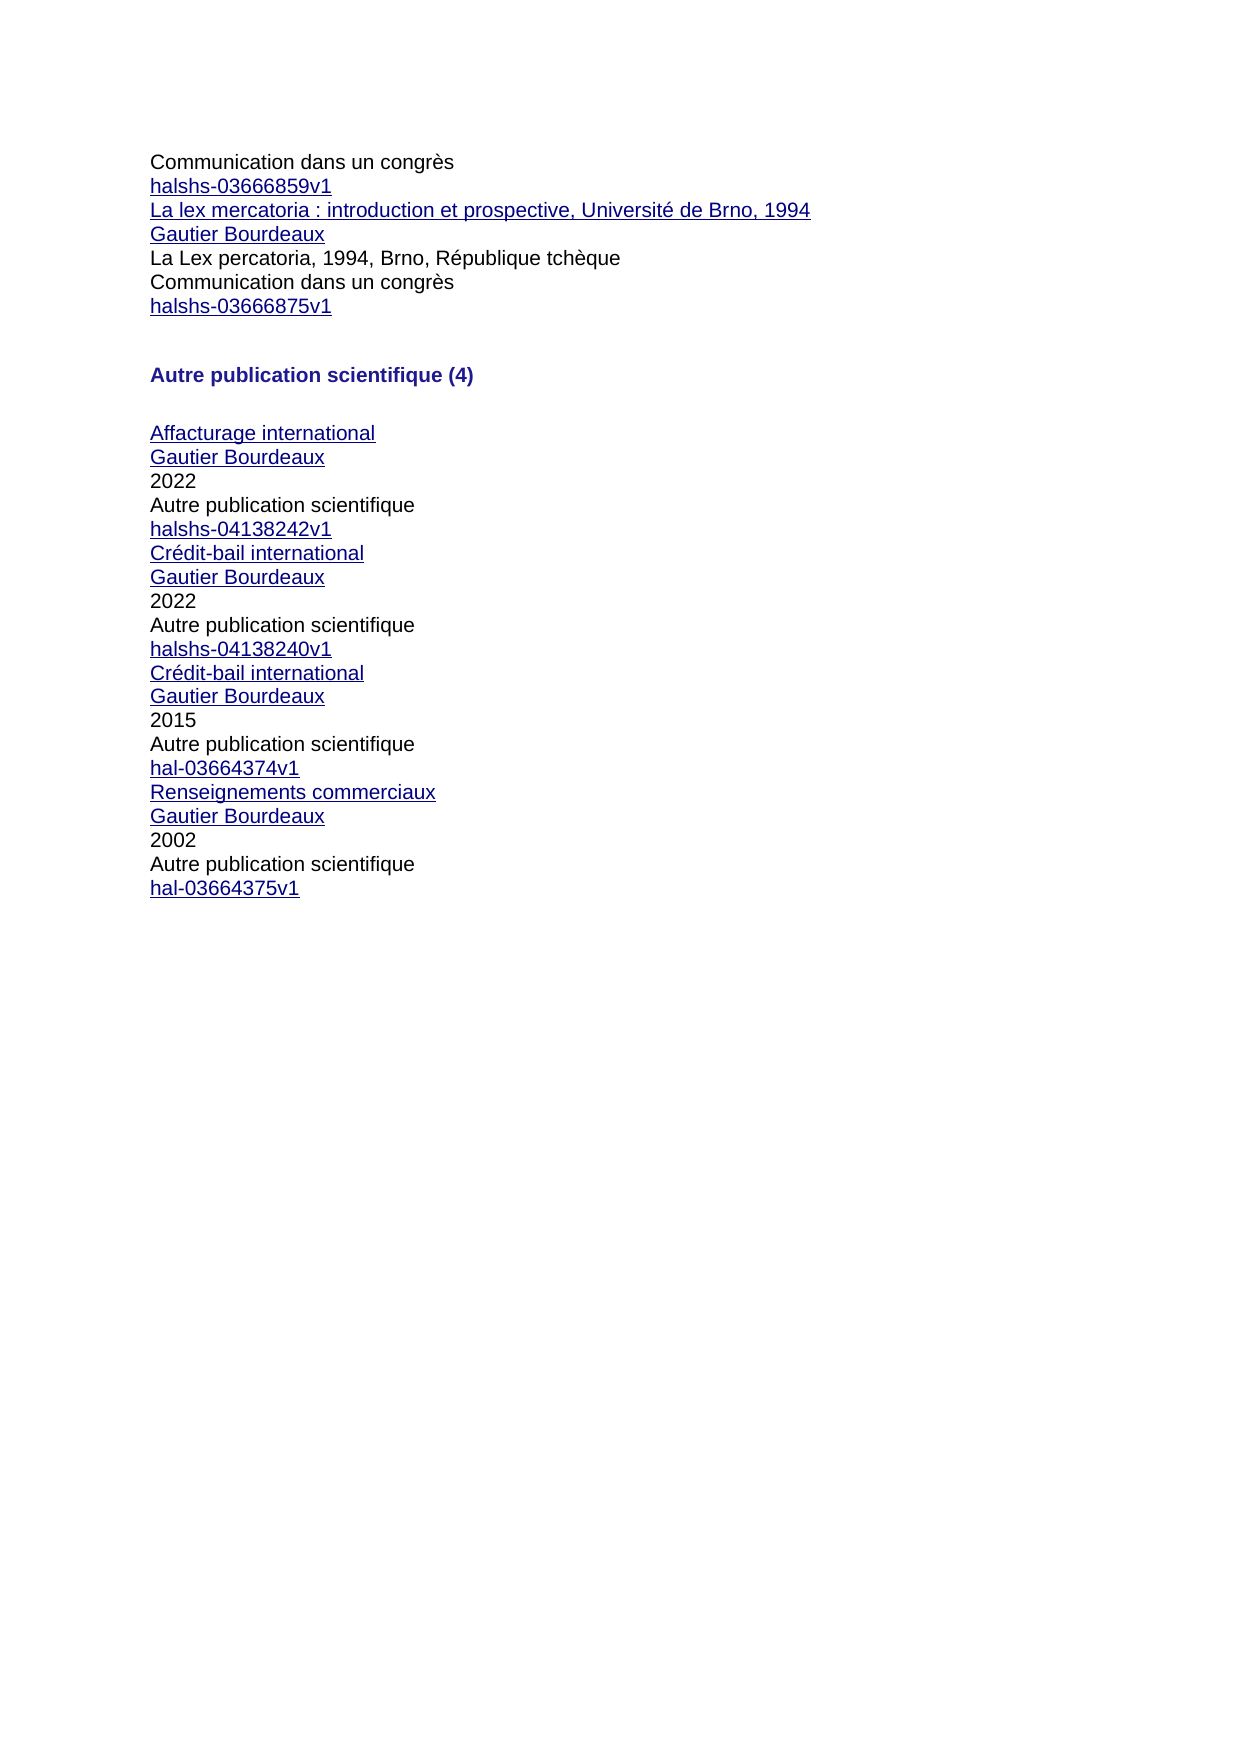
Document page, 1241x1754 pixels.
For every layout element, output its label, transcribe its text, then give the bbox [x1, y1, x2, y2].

table_cell La lex mercatoria : introduction et prospective, Université de Brno, 1994 Gautier Bourdeaux La Lex percatoria, 1994, Brno, République tchèque Communication dans un congrès halshs-03666875v1 [150, 198, 1090, 318]
subtitle Autre publication scientifique (4) [150, 362, 1090, 386]
table_cell Communication dans un congrès halshs-03666859v1 [150, 150, 1090, 198]
table_cell Renseignements commerciaux Gautier Bourdeaux 2002 Autre publication scientifique hal-03664375v1 [150, 780, 1090, 900]
table_header Affacturage international Gautier Bourdeaux 2022 Autre publication scientifique halshs-04138242v1 [150, 421, 1090, 541]
table_cell Crédit-bail international Gautier Bourdeaux 2015 Autre publication scientifique hal-03664374v1 [150, 660, 1090, 780]
table_cell Crédit-bail international Gautier Bourdeaux 2022 Autre publication scientifique halshs-04138240v1 [150, 541, 1090, 660]
